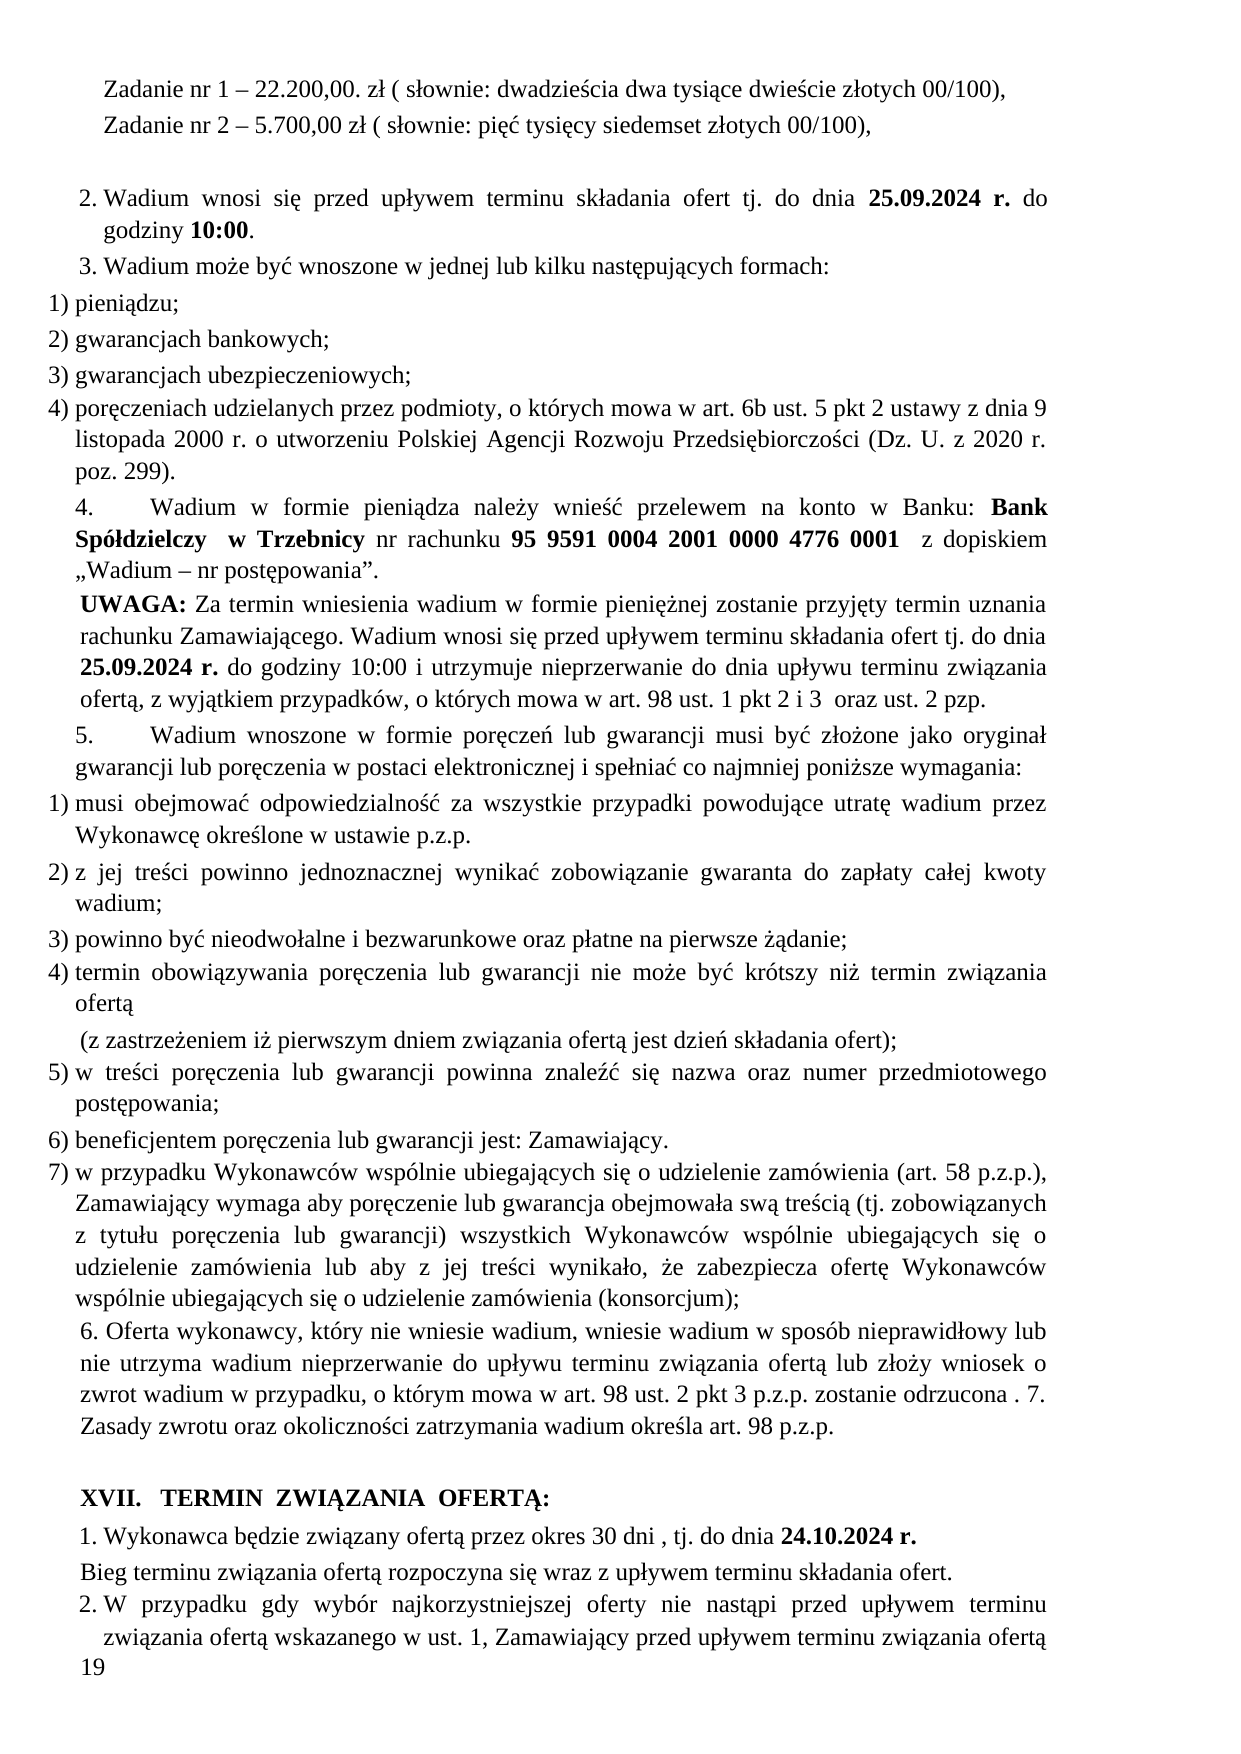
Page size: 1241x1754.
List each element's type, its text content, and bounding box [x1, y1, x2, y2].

list Wadium w formie pieniądza należy wnieść przelewem na konto w Banku: Bank Spółdzielczy w Trzebnicy nr rachunku 95 9591 0004 2001 0000 4776 0001 z dopiskiem „Wadium – nr postępowania”. [75, 492, 1048, 584]
text (z zastrzeżeniem iż pierwszym dniem związania ofertą jest dzień składania ofert); [80, 1025, 1048, 1053]
list gwarancjach ubezpieczeniowych; [48, 361, 1048, 389]
list pieniądzu; [48, 288, 1048, 316]
list z jej treści powinno jednoznacznej wynikać zobowiązanie gwaranta do zapłaty całej kwoty wadium; [48, 857, 1048, 917]
list powinno być nieodwołalne i bezwarunkowe oraz płatne na pierwsze żądanie; [48, 924, 1048, 953]
text Bieg terminu związania ofertą rozpoczyna się wraz z upływem terminu składania ofert. [80, 1557, 1048, 1586]
list poręczeniach udzielanych przez podmioty, o których mowa w art. 6b ust. 5 pkt 2 ustawy z dnia 9 listopada 2000 r. o utworzeniu Polskiej Agencji Rozwoju Przedsiębiorczości (Dz. U. z 2020 r. poz. 299). [48, 393, 1048, 484]
list termin obowiązywania poręczenia lub gwarancji nie może być krótszy niż termin związania ofertą [48, 957, 1048, 1017]
list w treści poręczenia lub gwarancji powinna znaleźć się nazwa oraz numer przedmiotowego postępowania; [48, 1057, 1048, 1117]
list Wadium może być wnoszone w jednej lub kilku następujących formach: [79, 251, 1048, 280]
text Zadanie nr 2 – 5.700,00 zł ( słownie: pięć tysięcy siedemset złotych 00/100), [103, 110, 1048, 139]
list gwarancjach bankowych; [48, 324, 1048, 353]
text UWAGA: Za termin wniesienia wadium w formie pieniężnej zostanie przyjęty termin uznania rachunku Zamawiającego. Wadium wnosi się przed upływem terminu składania ofert tj. do dnia 25.09.2024 r. do godziny 10:00 i utrzymuje nieprzerwanie do dnia upływu terminu związania ofertą, z wyjątkiem przypadków, o których mowa w art. 98 ust. 1 pkt 2 i 3 oraz ust. 2 pzp. [80, 589, 1048, 713]
text XVII. TERMIN ZWIĄZANIA OFERTĄ: [80, 1483, 1069, 1512]
list Wadium wnosi się przed upływem terminu składania ofert tj. do dnia 25.09.2024 r. do godziny 10:00. [79, 183, 1048, 243]
list w przypadku Wykonawców wspólnie ubiegających się o udzielenie zamówienia (art. 58 p.z.p.), Zamawiający wymaga aby poręczenie lub gwarancja obejmowała swą treścią (tj. zobowiązanych z tytułu poręczenia lub gwarancji) wszystkich Wykonawców wspólnie ubiegających się o udzielenie zamówienia lub aby z jej treści wynikało, że zabezpiecza ofertę Wykonawców wspólnie ubiegających się o udzielenie zamówienia (konsorcjum); [48, 1157, 1048, 1312]
list beneficjentem poręczenia lub gwarancji jest: Zamawiający. [48, 1125, 1048, 1153]
list Wykonawca będzie związany ofertą przez okres 30 dni , tj. do dnia 24.10.2024 r. [79, 1521, 1048, 1549]
list W przypadku gdy wybór najkorzystniejszej oferty nie nastąpi przed upływem terminu związania ofertą wskazanego w ust. 1, Zamawiający przed upływem terminu związania ofertą [79, 1589, 1048, 1651]
text 6. Oferta wykonawcy, który nie wniesie wadium, wniesie wadium w sposób nieprawidłowy lub nie utrzyma wadium nieprzerwanie do upływu terminu związania ofertą lub złoży wniosek o zwrot wadium w przypadku, o którym mowa w art. 98 ust. 2 pkt 3 p.z.p. zostanie odrzucona . 7. Zasady zwrotu oraz okoliczności zatrzymania wadium określa art. 98 p.z.p. [80, 1316, 1048, 1439]
list Wadium wnoszone w formie poręczeń lub gwarancji musi być złożone jako oryginał gwarancji lub poręczenia w postaci elektronicznej i spełniać co najmniej poniższe wymagania: [75, 721, 1048, 781]
list musi obejmować odpowiedzialność za wszystkie przypadki powodujące utratę wadium przez Wykonawcę określone w ustawie p.z.p. [48, 788, 1048, 849]
text Zadanie nr 1 – 22.200,00. zł ( słownie: dwadzieścia dwa tysiące dwieście złotych 00/100), [103, 74, 1048, 102]
